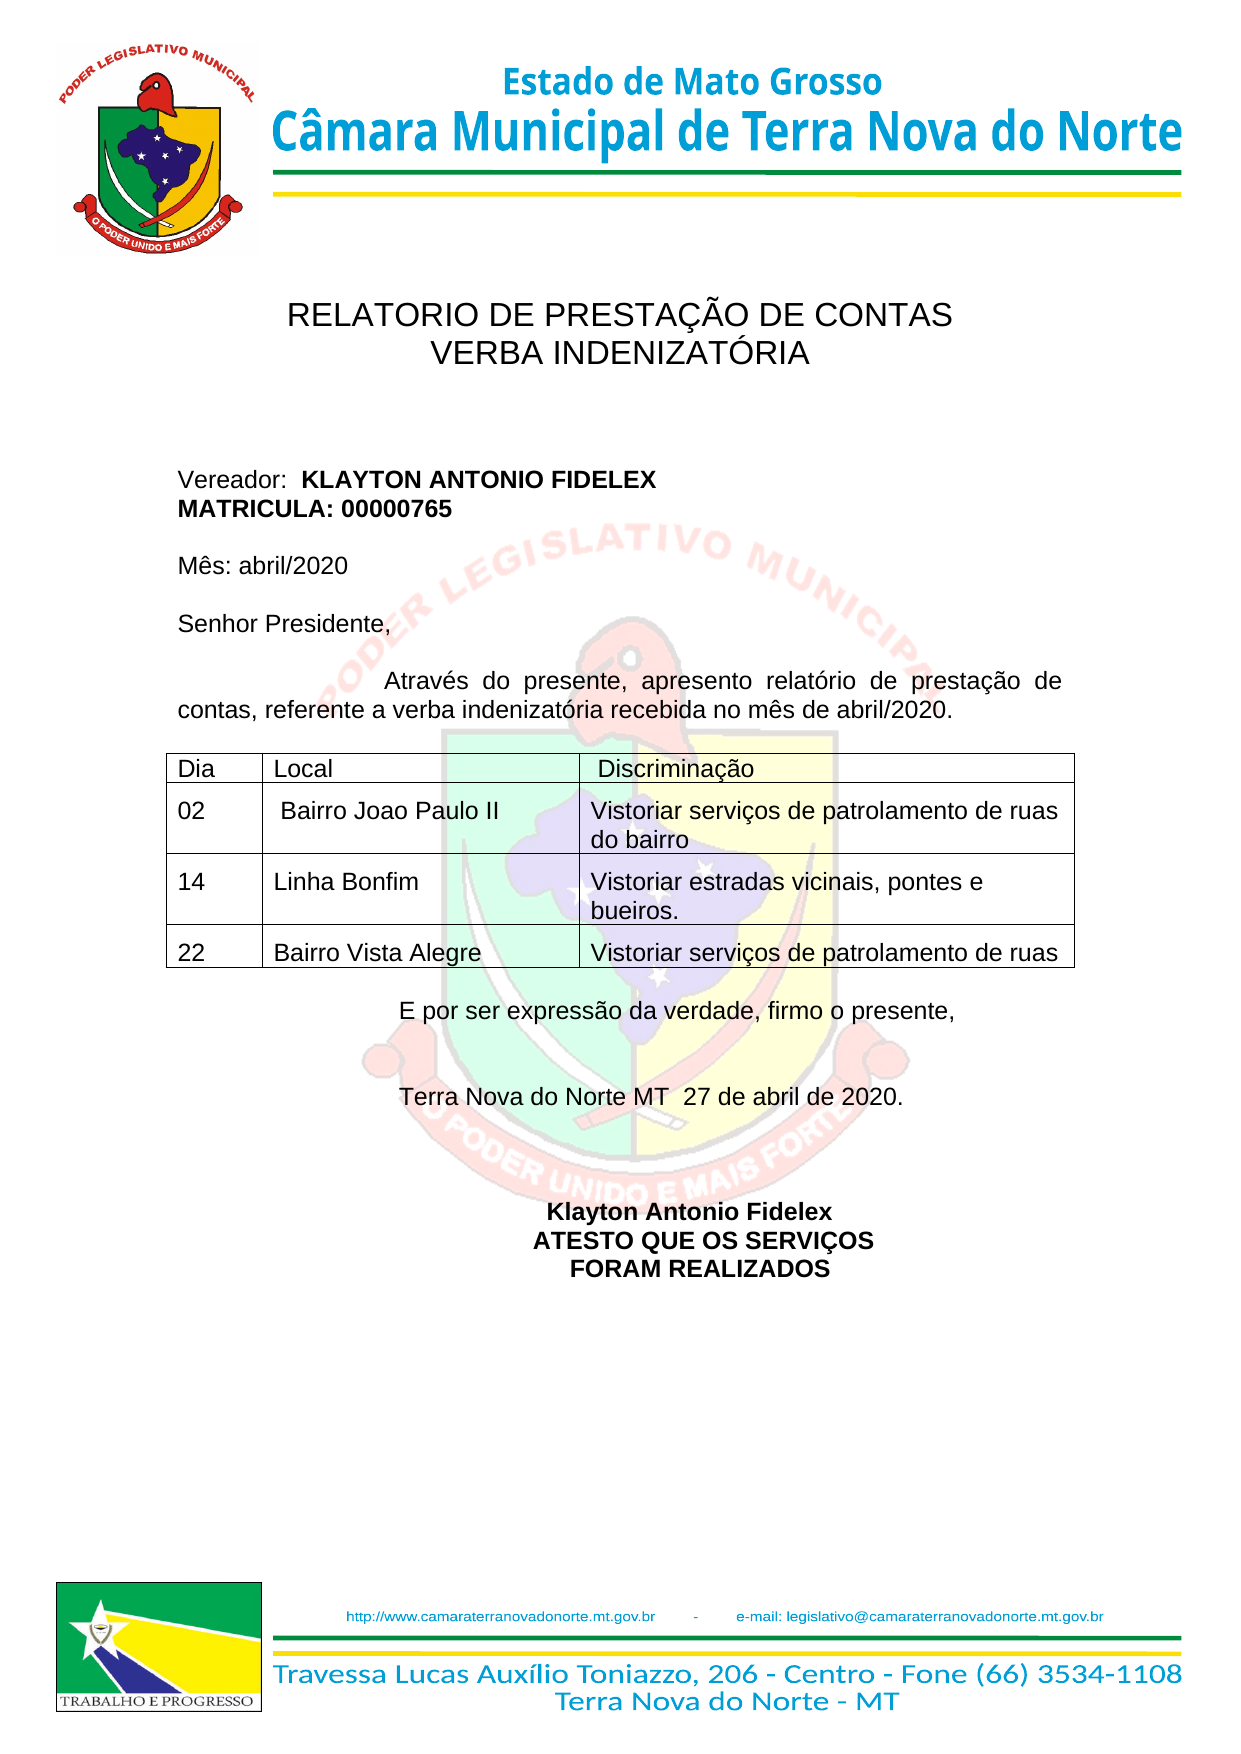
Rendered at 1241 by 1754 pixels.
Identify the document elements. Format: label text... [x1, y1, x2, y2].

table_cell 02 [167, 783, 262, 853]
table_cell Bairro Vista Alegre [263, 925, 303, 967]
table_header Dia [167, 754, 262, 782]
text Através do presente, apresento relatório de prestação de contas, referente a verba indenizatória recebida no mês de abril/2020. [966, 666, 1063, 724]
table_cell Vistoriar estradas vicinais, pontes e bueiros. [966, 854, 1074, 924]
text Mês: abril/2020 [966, 551, 1063, 580]
picture [55, 42, 260, 256]
table_header Local [263, 754, 303, 782]
text Terra Nova do Norte MT 27 de abril de 2020. [177, 1082, 303, 1111]
text Através do presente, apresento relatório de prestação de contas, referente a verba indenizatória recebida no mês de abril/2020. [177, 666, 303, 724]
table_cell Vistoriar serviços de patrolamento de ruas do bairro [966, 783, 1074, 853]
text E por ser expressão da verdade, firmo o presente, [177, 996, 303, 1024]
text Vereador: KLAYTON ANTONIO FIDELEX [177, 465, 1063, 494]
picture [57, 1583, 261, 1711]
text Klayton Antonio Fidelex [177, 1197, 1063, 1226]
table_cell 22 [167, 925, 262, 967]
text RELATORIO DE PRESTAÇÃO DE CONTAS [177, 294, 1063, 333]
table_header Discriminação [966, 754, 1074, 782]
text MATRICULA: 00000765 [177, 494, 1063, 522]
text E por ser expressão da verdade, firmo o presente, [966, 996, 1063, 1024]
table_cell Vistoriar serviços de patrolamento de ruas [966, 925, 1074, 967]
text ATESTO QUE OS SERVIÇOS [236, 1226, 1122, 1254]
text VERBA INDENIZATÓRIA [177, 333, 1063, 371]
text Senhor Presidente, [966, 609, 1063, 637]
text Terra Nova do Norte MT 27 de abril de 2020. [966, 1082, 1063, 1111]
table_cell Linha Bonfim [263, 854, 303, 924]
text Senhor Presidente, [177, 609, 303, 637]
table_cell Bairro Joao Paulo II [263, 783, 303, 853]
table_cell 14 [167, 854, 262, 924]
picture [860, 1611, 868, 1623]
text Mês: abril/2020 [177, 551, 303, 580]
text FORAM REALIZADOS [236, 1254, 1122, 1283]
